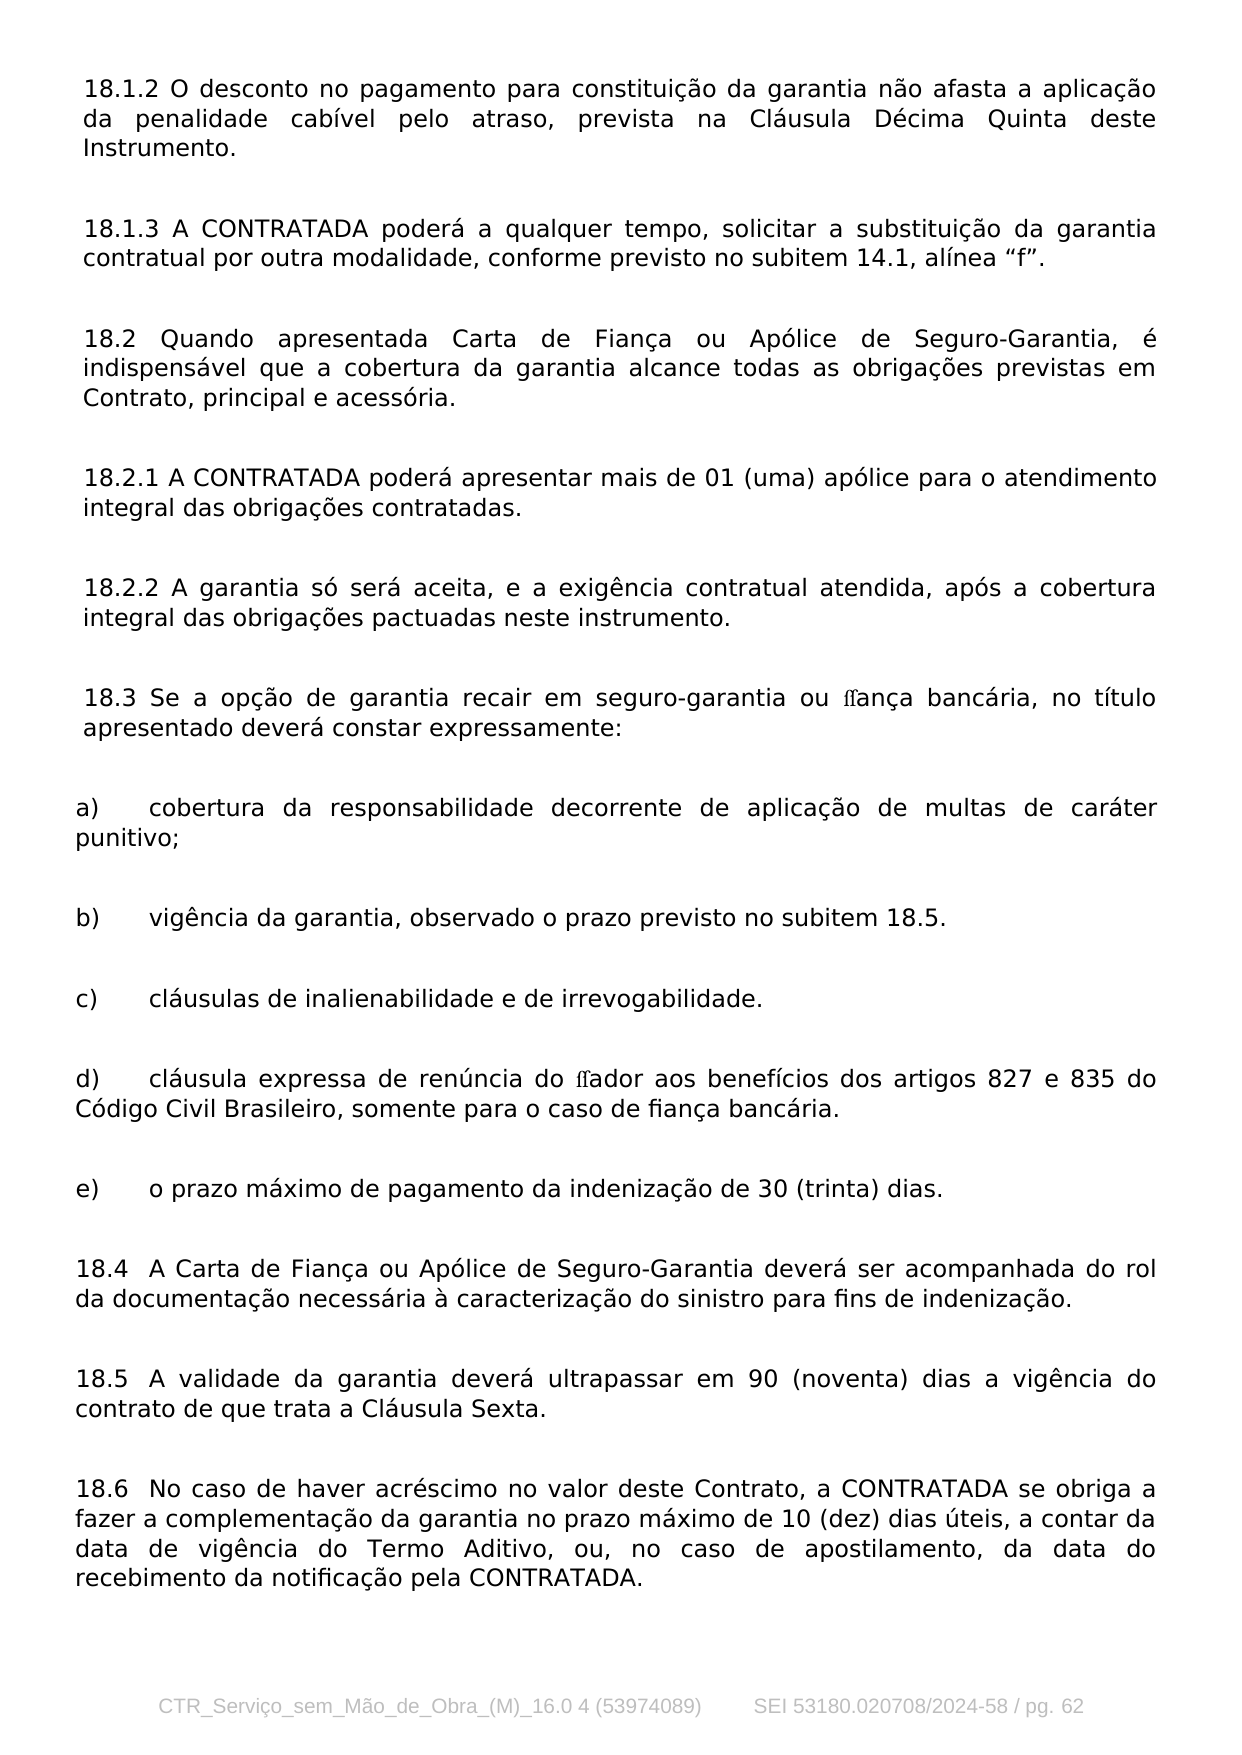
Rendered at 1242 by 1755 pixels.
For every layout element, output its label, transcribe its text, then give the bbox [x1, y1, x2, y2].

list No caso de haver acréscimo no valor deste Contrato, a CONTRATADA se obriga a fazer a complementação da garantia no prazo máximo de 10 (dez) dias úteis, a contar da data de vigência do Termo Aditivo, ou, no caso de apostilamento, da data do recebimento da notificação pela CONTRATADA. [75, 1475, 1158, 1592]
text 18.2.1 A CONTRATADA poderá apresentar mais de 01 (uma) apólice para o atendimento integral das obrigações contratadas. [83, 464, 1158, 522]
text 18.3 Se a opção de garantia recair em seguro-garantia ou ança bancária, no título apresentado deverá constar expressamente: [83, 684, 1158, 742]
list A Carta de Fiança ou Apólice de Seguro-Garantia deverá ser acompanhada do rol da documentação necessária à caracterização do sinistro para fins de indenização. [75, 1255, 1158, 1313]
text 18.2.2 A garantia só será aceita, e a exigência contratual atendida, após a cobertura integral das obrigações pactuadas neste instrumento. [83, 574, 1158, 632]
list vigência da garantia, observado o prazo previsto no subitem 18.5. [75, 904, 1158, 932]
list A validade da garantia deverá ultrapassar em 90 (noventa) dias a vigência do contrato de que trata a Cláusula Sexta. [75, 1365, 1158, 1423]
text 18.1.2 O desconto no pagamento para constituição da garantia não afasta a aplicação da penalidade cabível pelo atraso, prevista na Cláusula Décima Quinta deste Instrumento. [83, 75, 1158, 162]
list cláusula expressa de renúncia do ador aos benefícios dos artigos 827 e 835 do Código Civil Brasileiro, somente para o caso de fiança bancária. [75, 1065, 1158, 1123]
text 18.2 Quando apresentada Carta de Fiança ou Apólice de Seguro-Garantia, é indispensável que a cobertura da garantia alcance todas as obrigações previstas em Contrato, principal e acessória. [83, 325, 1158, 412]
list o prazo máximo de pagamento da indenização de 30 (trinta) dias. [75, 1175, 1158, 1203]
list cobertura da responsabilidade decorrente de aplicação de multas de caráter punitivo; [75, 794, 1158, 852]
text 18.1.3 A CONTRATADA poderá a qualquer tempo, solicitar a substituição da garantia contratual por outra modalidade, conforme previsto no subitem 14.1, alínea “f”. [83, 215, 1158, 272]
list cláusulas de inalienabilidade e de irrevogabilidade. [75, 985, 1158, 1013]
